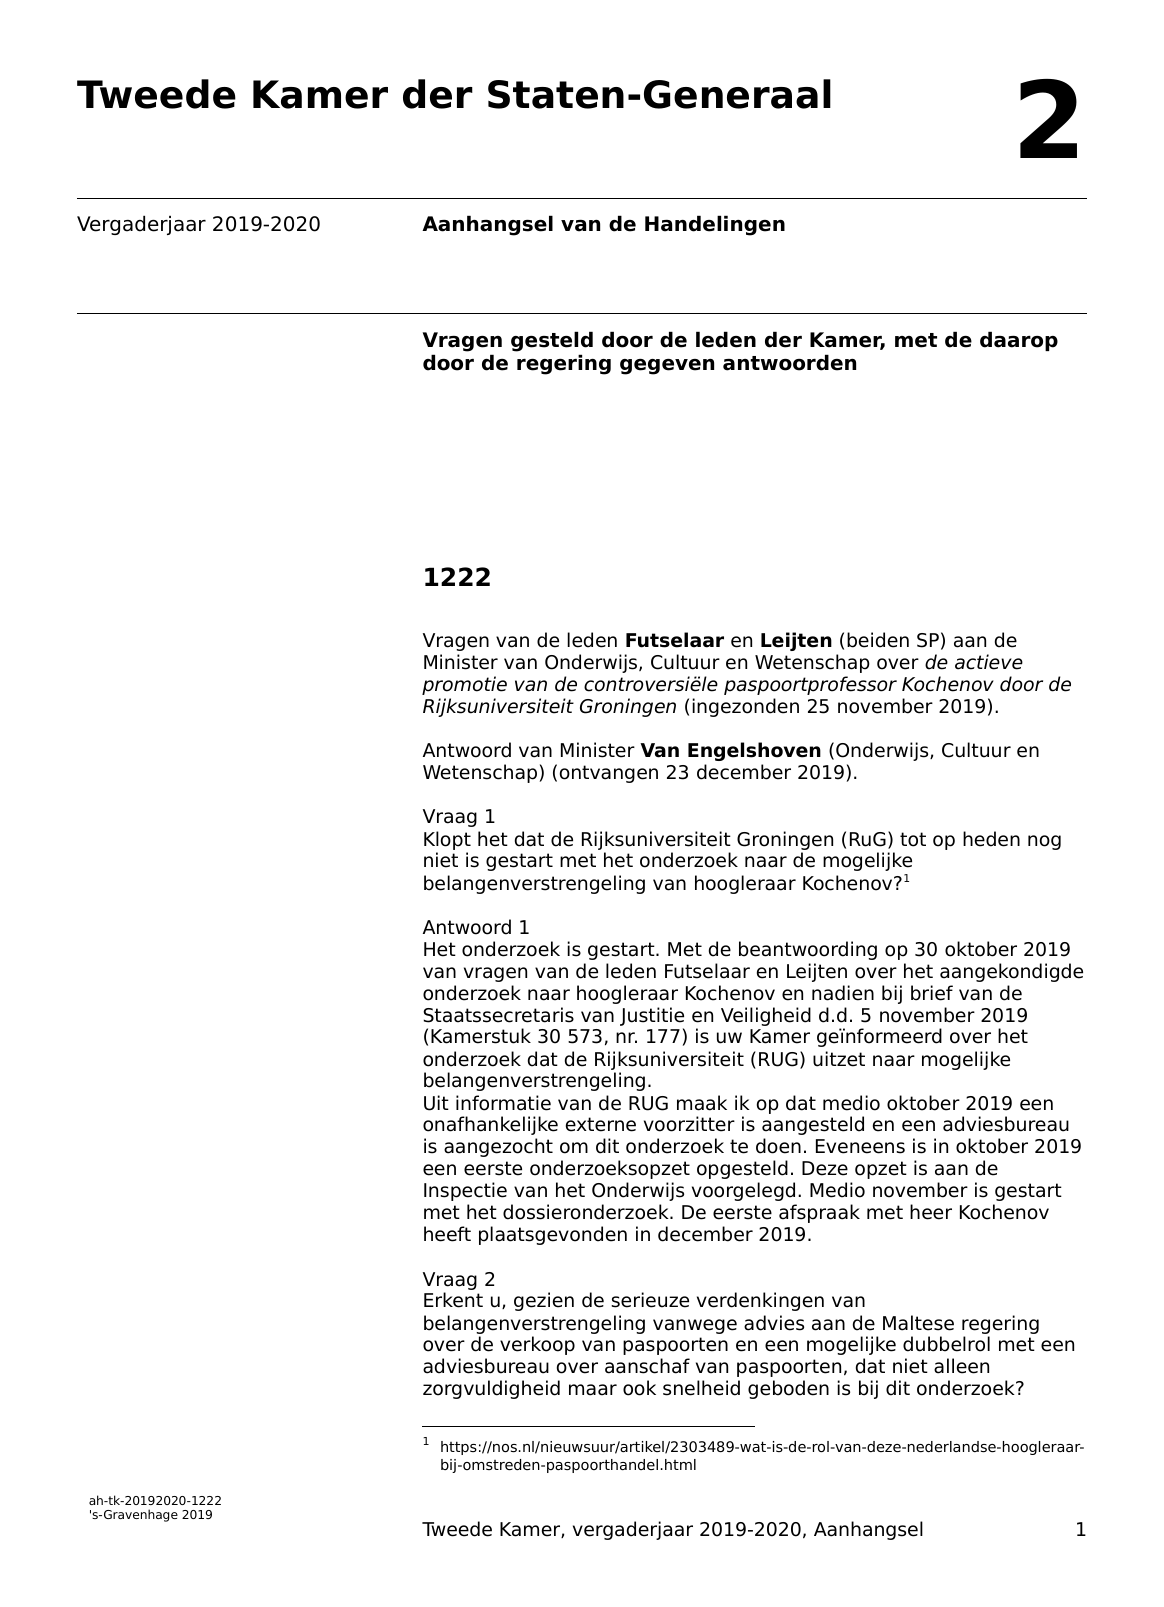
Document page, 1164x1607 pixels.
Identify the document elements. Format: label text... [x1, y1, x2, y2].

text ah-tk-20192020-1222 [88, 1494, 323, 1508]
text Vragen van de leden Futselaar en Leijten (beiden SP) aan de Minister van Onderwijs, Cultuur en Wetenschap over de actieve promotie van de controversiële paspoortprofessor Kochenov door de Rijksuniversiteit Groningen (ingezonden 25 november 2019). [422, 630, 1087, 718]
table_cell Aanhangsel van de Handelingen [422, 199, 1087, 313]
text 's-Gravenhage 2019 [88, 1508, 323, 1522]
text https://nos.nl/nieuwsuur/artikel/2303489-wat-is-de-rol-van-deze-nederlandse-hoogleraar-bij-omstreden-paspoorthandel.html [422, 1435, 1087, 1474]
text Antwoord van Minister Van Engelshoven (Onderwijs, Cultuur en Wetenschap) (ontvangen 23 december 2019). [422, 740, 1087, 784]
text Klopt het dat de Rijksuniversiteit Groningen (RuG) tot op heden nog niet is gestart met het onderzoek naar de mogelijke belangenverstrengeling van hoogleraar Kochenov? [422, 828, 1087, 894]
text 1222 [422, 563, 1087, 592]
table_header Tweede Kamer der Staten-Generaal [77, 59, 886, 198]
text Vraag 2 [422, 1268, 1087, 1290]
text Vraag 1 [422, 806, 1087, 828]
text Erkent u, gezien de serieuze verdenkingen van belangenverstrengeling vanwege advies aan de Maltese regering over de verkoop van paspoorten en een mogelijke dubbelrol met een adviesbureau over aanschaf van paspoorten, dat niet alleen zorgvuldigheid maar ook snelheid geboden is bij dit onderzoek? [422, 1290, 1087, 1400]
table_header 2 [886, 59, 1087, 198]
text Uit informatie van de RUG maak ik op dat medio oktober 2019 een onafhankelijke externe voorzitter is aangesteld en een adviesbureau is aangezocht om dit onderzoek te doen. Eveneens is in oktober 2019 een eerste onderzoeksopzet opgesteld. Deze opzet is aan de Inspectie van het Onderwijs voorgelegd. Medio november is gestart met het dossieronderzoek. De eerste afspraak met heer Kochenov heeft plaatsgevonden in december 2019. [422, 1092, 1087, 1246]
table_cell [77, 314, 422, 375]
table_cell Vergaderjaar 2019-2020 [77, 199, 422, 313]
table_cell Vragen gesteld door de leden der Kamer, met de daarop door de regering gegeven antwoorden [422, 314, 1087, 375]
text Het onderzoek is gestart. Met de beantwoording op 30 oktober 2019 van vragen van de leden Futselaar en Leijten over het aangekondigde onderzoek naar hoogleraar Kochenov en nadien bij brief van de Staatssecretaris van Justitie en Veiligheid d.d. 5 november 2019 (Kamerstuk 30 573, nr. 177) is uw Kamer geïnformeerd over het onderzoek dat de Rijksuniversiteit (RUG) uitzet naar mogelijke belangenverstrengeling. [422, 938, 1087, 1092]
text Antwoord 1 [422, 917, 1087, 938]
